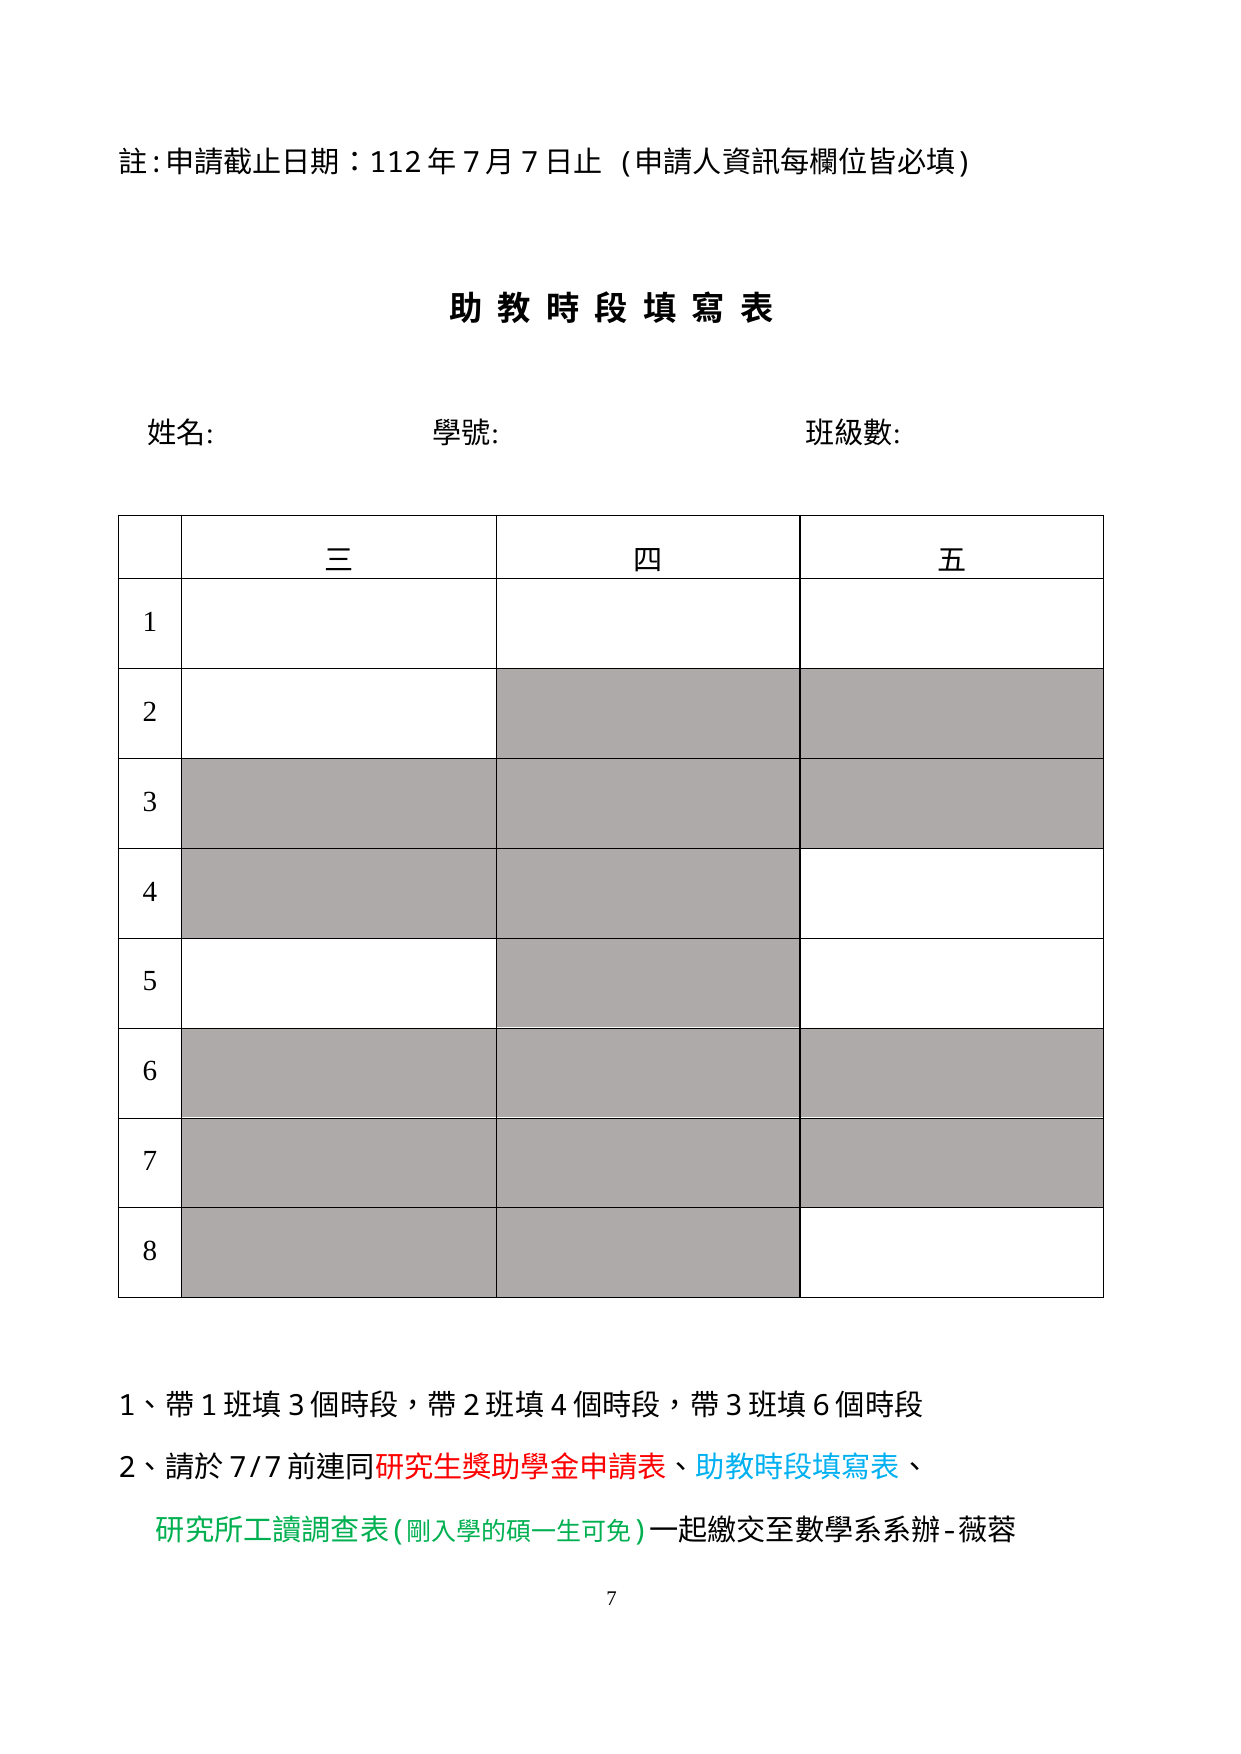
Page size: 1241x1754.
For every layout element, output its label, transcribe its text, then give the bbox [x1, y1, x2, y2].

table_cell [801, 849, 1103, 938]
text 1、帶1班填3個時段，帶2班填4個時段，帶3班填6個時段 [118, 1361, 1104, 1423]
table_cell [182, 1208, 496, 1297]
text 研究所工讀調查表(剛入學的碩一生可免)一起繳交至數學系系辦-薇蓉 [156, 1486, 1104, 1548]
text 姓名: 學號: 班級數: [118, 389, 1104, 452]
table_cell [801, 1119, 1103, 1207]
table_cell 3 [119, 759, 181, 848]
table_cell [182, 1029, 496, 1117]
table_cell 2 [119, 669, 181, 758]
table_cell [801, 1029, 1103, 1117]
table_cell 8 [119, 1208, 181, 1297]
table_cell 7 [119, 1119, 181, 1207]
table_cell 5 [119, 939, 181, 1027]
table_cell [801, 759, 1103, 848]
table_header 五 [801, 516, 1103, 578]
text 註:申請截止日期：112年7月7日止 (申請人資訊每欄位皆必填) [118, 118, 1104, 181]
table_cell [497, 939, 799, 1027]
table_cell [182, 579, 496, 668]
table_cell [497, 669, 799, 758]
table_cell [801, 939, 1103, 1027]
table_cell [497, 1119, 799, 1207]
table_cell [801, 1208, 1103, 1297]
table_cell [497, 579, 799, 668]
table_cell 6 [119, 1029, 181, 1117]
table_cell [497, 759, 799, 848]
table_cell [801, 579, 1103, 668]
table_cell [801, 669, 1103, 758]
table_cell [182, 939, 496, 1027]
table_header 三 [182, 516, 496, 578]
table_header [119, 516, 181, 578]
text 助 教 時 段 填 寫 表 [118, 264, 1104, 327]
table_cell 4 [119, 849, 181, 938]
table_cell 1 [119, 579, 181, 668]
table_cell [182, 849, 496, 938]
table_cell [182, 1119, 496, 1207]
table_cell [497, 849, 799, 938]
text 2、請於7/7前連同研究生獎助學金申請表、助教時段填寫表、 [118, 1423, 1104, 1486]
table_cell [497, 1208, 799, 1297]
table_header 四 [497, 516, 799, 578]
table_cell [182, 669, 496, 758]
table_cell [497, 1029, 799, 1117]
table_cell [182, 759, 496, 848]
